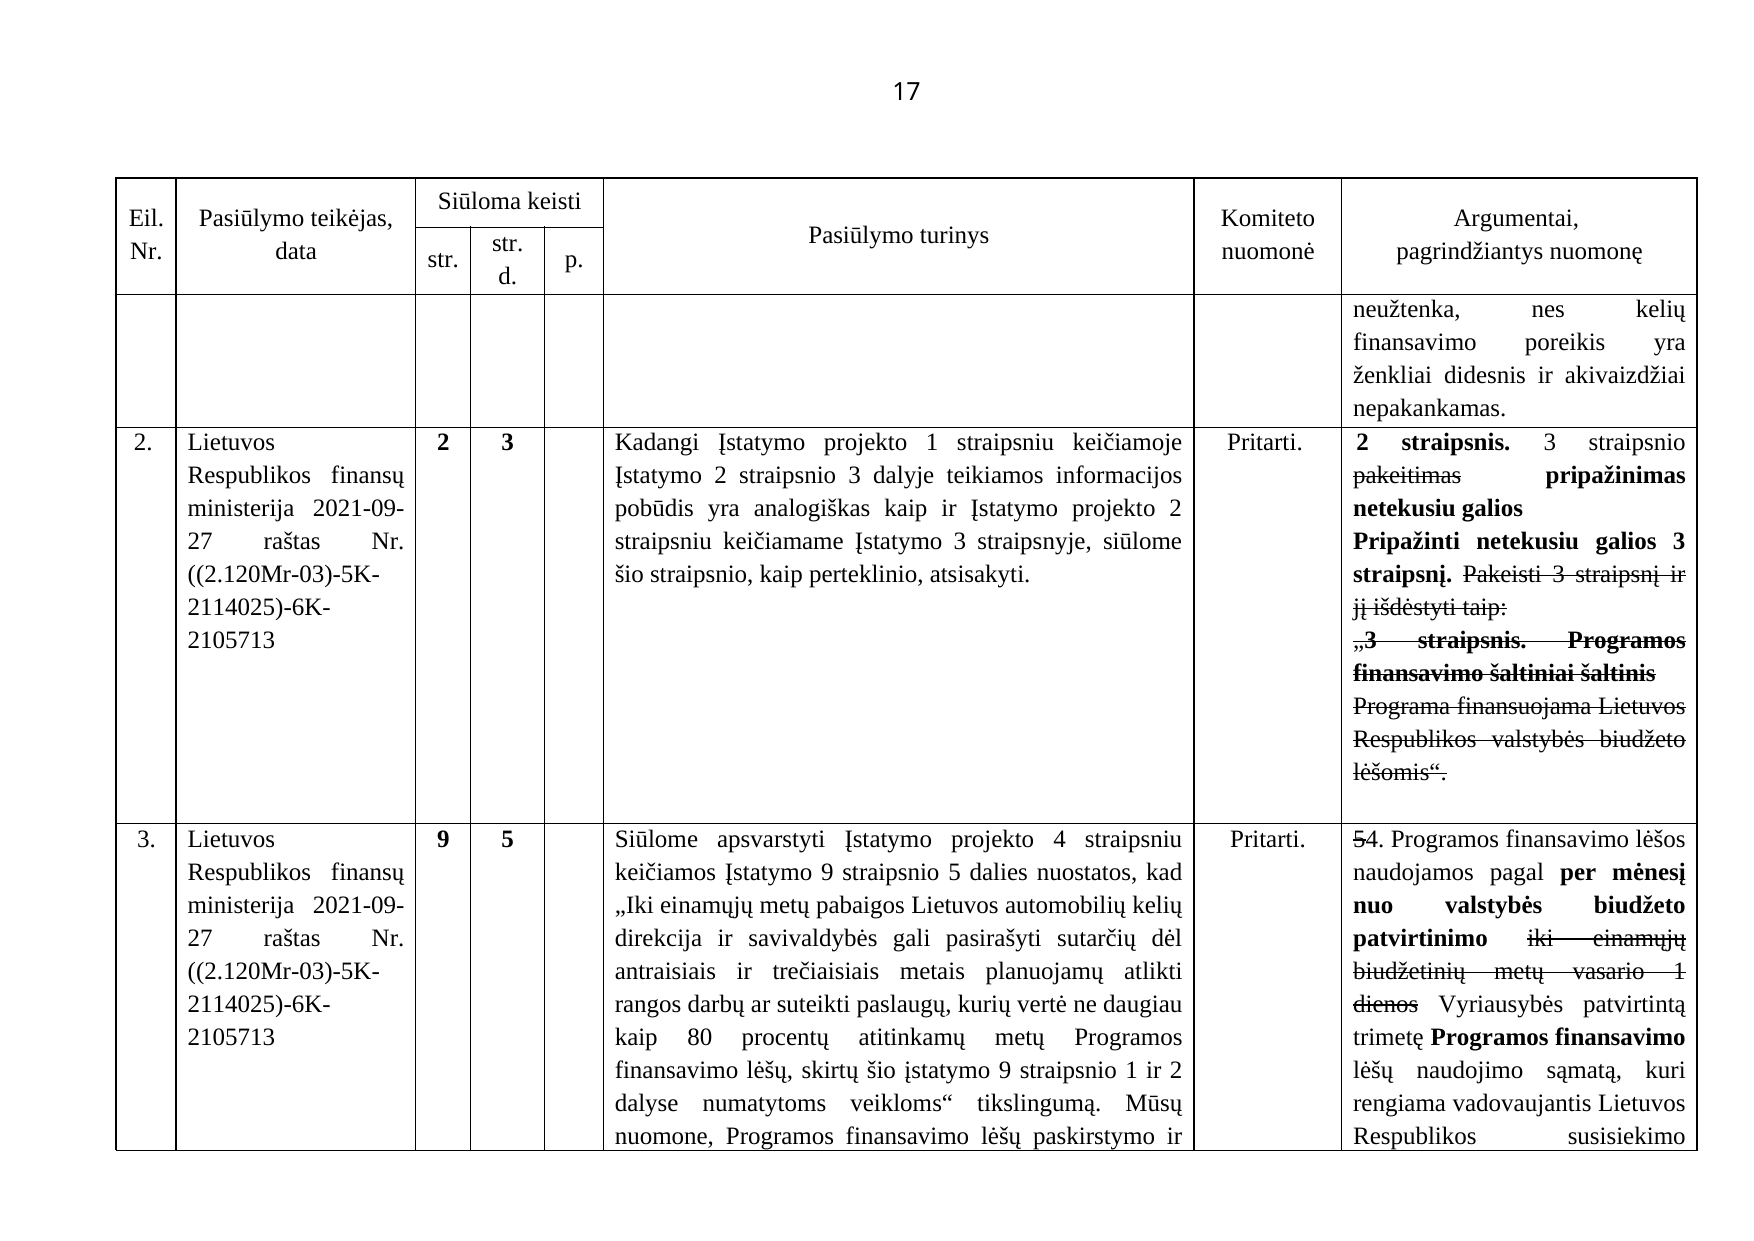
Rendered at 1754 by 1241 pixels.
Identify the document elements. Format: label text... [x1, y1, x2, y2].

table_header Pasiūlymo teikėjas, data [177, 179, 415, 294]
table_cell 2 straipsnis. 3 straipsnio pakeitimas pripažinimas netekusiu galios Pripažinti netekusiu galios 3 straipsnį. Pakeisti 3 straipsnį ir jį išdėstyti taip: „3 straipsnis. Programos finansavimo šaltiniai šaltinis Programa finansuojama Lietuvos Respublikos valstybės biudžeto lėšomis“. [1342, 428, 1696, 823]
table_header Komiteto nuomonė [1195, 179, 1341, 294]
table_cell str. [416, 228, 470, 294]
table_cell [471, 295, 544, 427]
table_cell 9 [416, 824, 470, 1150]
table_cell 3 [471, 428, 544, 823]
table_cell 54. Programos finansavimo lėšos naudojamos pagal per mėnesį nuo valstybės biudžeto patvirtinimo iki einamųjų biudžetinių metų vasario 1 dienos Vyriausybės patvirtintą trimetę Programos finansavimo lėšų naudojimo sąmatą, kuri rengiama vadovaujantis Lietuvos Respublikos susisiekimo [1342, 824, 1696, 1150]
table_cell [1195, 295, 1341, 427]
table_cell neužtenka, nes kelių finansavimo poreikis yra ženkliai didesnis ir akivaizdžiai nepakankamas. [1342, 295, 1696, 427]
table_cell Lietuvos Respublikos finansų ministerija 2021-09-27 raštas Nr. ((2.120Mr-03)-5K-2114025)-6K-2105713 [177, 824, 415, 1150]
table_cell [545, 295, 603, 427]
table_cell 3. [117, 824, 175, 1150]
table_cell [117, 295, 175, 427]
table_cell 2. [117, 428, 175, 823]
table_cell 5 [471, 824, 544, 1150]
table_cell Pritarti. [1195, 428, 1341, 823]
table_cell [545, 428, 603, 823]
table_header Eil. Nr. [117, 179, 175, 294]
table_header Argumentai, pagrindžiantys nuomonę [1342, 179, 1696, 294]
table_cell Kadangi Įstatymo projekto 1 straipsniu keičiamoje Įstatymo 2 straipsnio 3 dalyje teikiamos informacijos pobūdis yra analogiškas kaip ir Įstatymo projekto 2 straipsniu keičiamame Įstatymo 3 straipsnyje, siūlome šio straipsnio, kaip perteklinio, atsisakyti. [604, 428, 1193, 823]
table_cell Lietuvos Respublikos finansų ministerija 2021-09-27 raštas Nr. ((2.120Mr-03)-5K-2114025)-6K-2105713 [177, 428, 415, 823]
table_header Siūloma keisti [416, 179, 603, 226]
table_cell str. d. [471, 228, 544, 294]
table_cell Pritarti. [1195, 824, 1341, 1150]
table_header Pasiūlymo turinys [604, 179, 1193, 294]
table_cell [545, 824, 603, 1150]
table_cell [416, 295, 470, 427]
table_cell [604, 295, 1193, 427]
table_cell 2 [416, 428, 470, 823]
table_cell Siūlome apsvarstyti Įstatymo projekto 4 straipsniu keičiamos Įstatymo 9 straipsnio 5 dalies nuostatos, kad „Iki einamųjų metų pabaigos Lietuvos automobilių kelių direkcija ir savivaldybės gali pasirašyti sutarčių dėl antraisiais ir trečiaisiais metais planuojamų atlikti rangos darbų ar suteikti paslaugų, kurių vertė ne daugiau kaip 80 procentų atitinkamų metų Programos finansavimo lėšų, skirtų šio įstatymo 9 straipsnio 1 ir 2 dalyse numatytoms veikloms“ tikslingumą. Mūsų nuomone, Programos finansavimo lėšų paskirstymo ir [604, 824, 1193, 1150]
table_cell p. [545, 228, 603, 294]
table_cell [177, 295, 415, 427]
